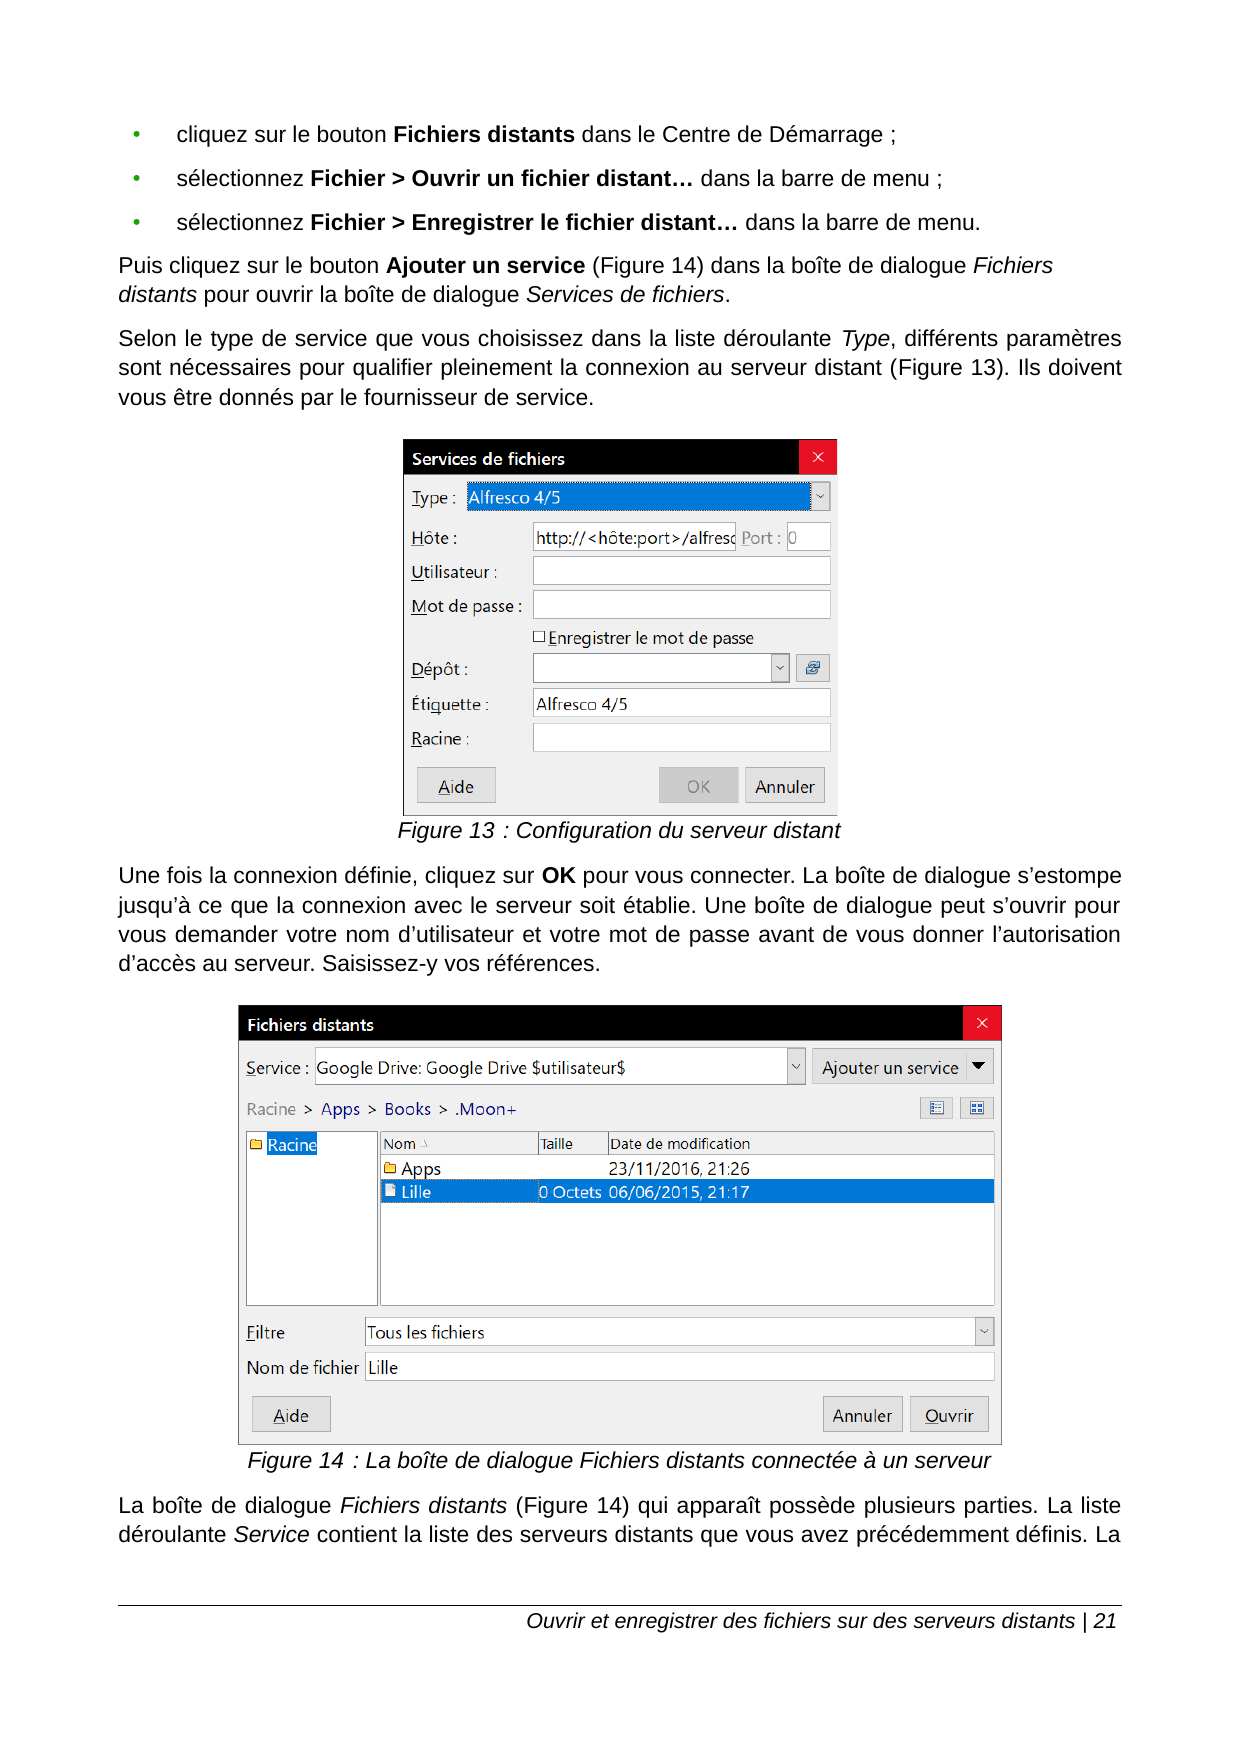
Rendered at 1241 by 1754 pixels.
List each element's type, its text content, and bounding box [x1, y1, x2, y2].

picture [238, 1005, 1002, 1445]
text Selon le type de service que vous choisissez dans la liste déroulante Type, différents paramètres sont nécessaires pour qualifier pleinement la connexion au serveur distant (Figure 13). Ils doivent vous être donnés par le fournisseur de service. [118, 322, 1122, 410]
list sélectionnez Fichier > Enregistrer le fichier distant… dans la barre de menu. [133, 206, 1122, 235]
text Figure 14 : La boîte de dialogue Fichiers distants connectée à un serveur [118, 1445, 1122, 1474]
list sélectionnez Fichier > Ouvrir un fichier distant… dans la barre de menu ; [133, 162, 1122, 191]
text Puis cliquez sur le bouton Ajouter un service (Figure 14) dans la boîte de dialogue Fichiers distants pour ouvrir la boîte de dialogue Services de fichiers. [118, 249, 1122, 308]
list cliquez sur le bouton Fichiers distants dans le Centre de Démarrage ; [133, 118, 1122, 147]
text La boîte de dialogue Fichiers distants (Figure 14) qui apparaît possède plusieurs parties. La liste déroulante Service contient la liste des serveurs distants que vous avez précédemment définis. La [118, 1489, 1122, 1548]
picture [403, 439, 838, 816]
text Une fois la connexion définie, cliquez sur OK pour vous connecter. La boîte de dialogue s’estompe jusqu’à ce que la connexion avec le serveur soit établie. Une boîte de dialogue peut s’ouvrir pour vous demander votre nom d’utilisateur et votre mot de passe avant de vous donner l’autorisation d’accès au serveur. Saisissez-y vos références. [118, 859, 1122, 976]
text Figure 13 : Configuration du serveur distant [118, 815, 1122, 845]
